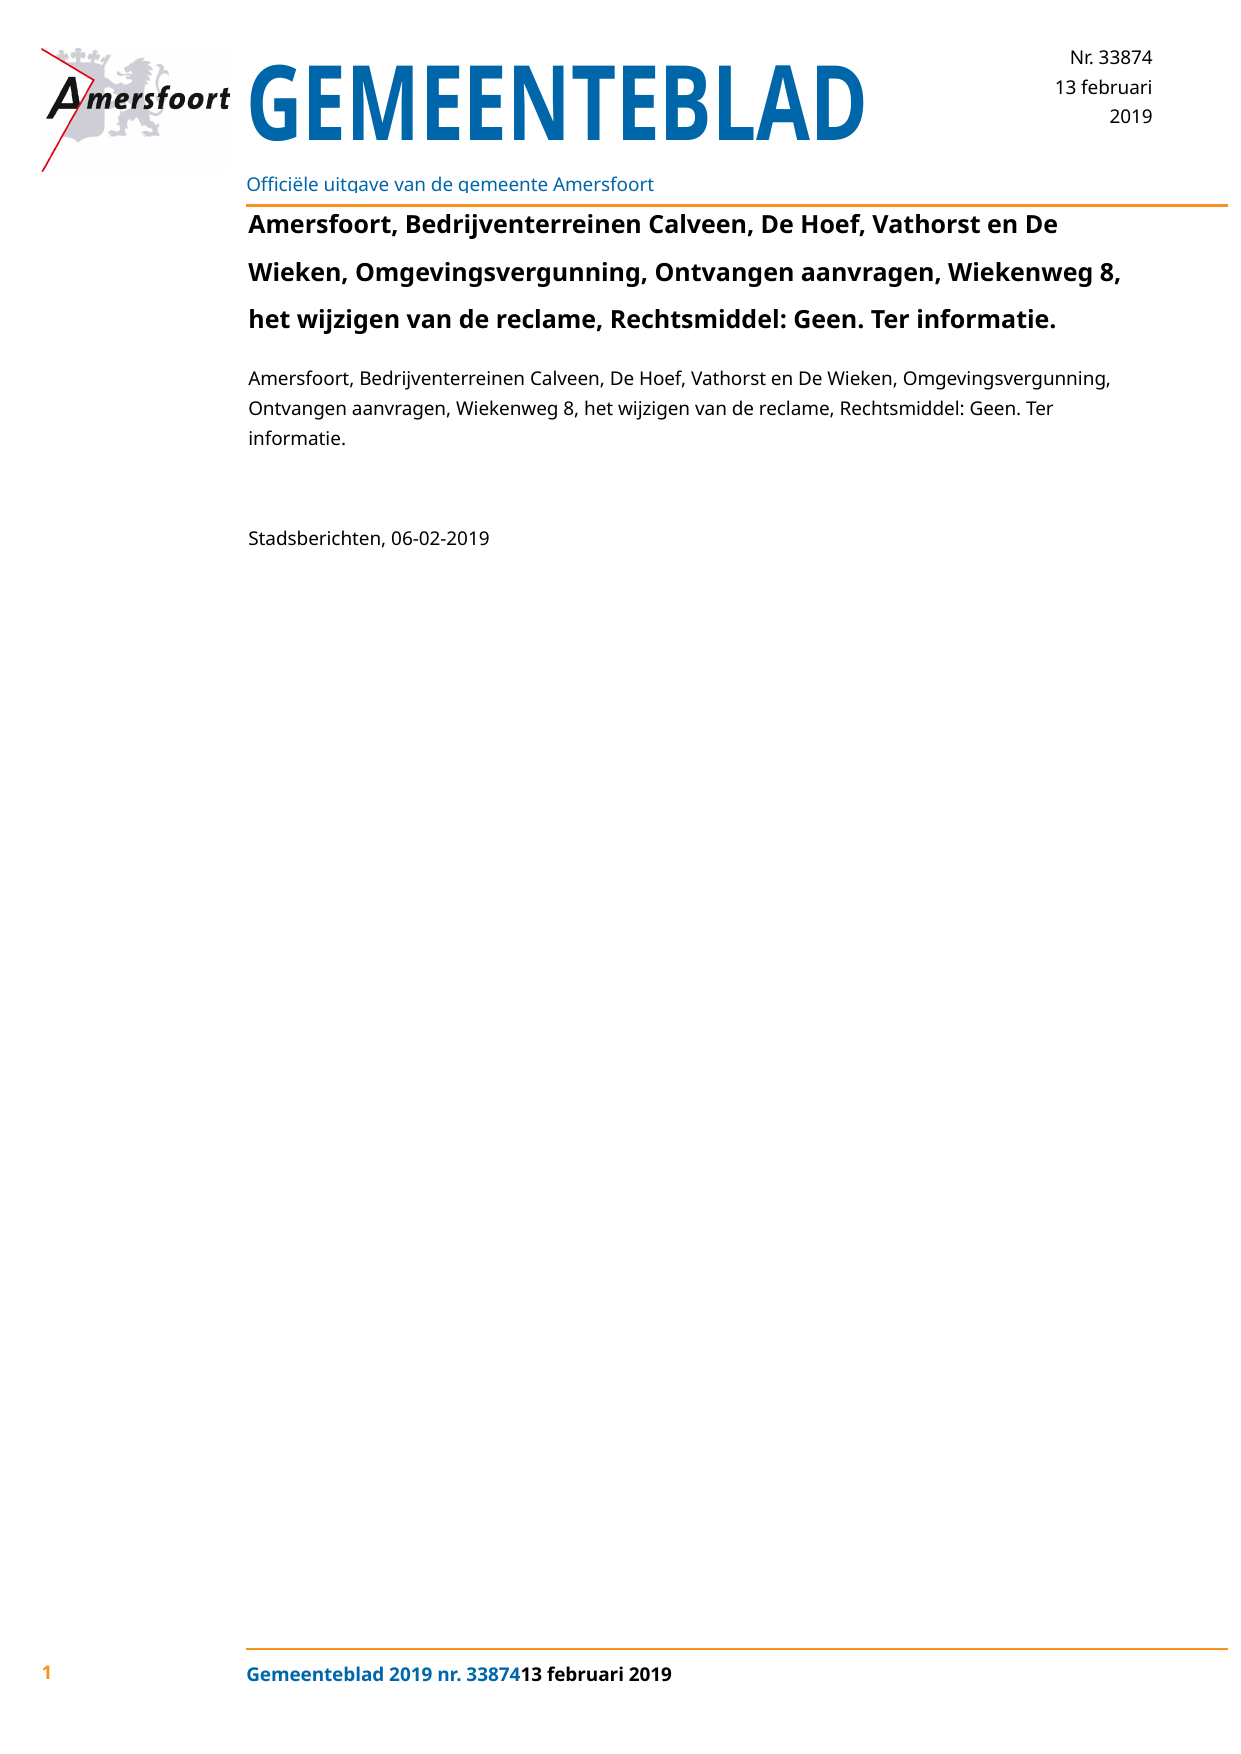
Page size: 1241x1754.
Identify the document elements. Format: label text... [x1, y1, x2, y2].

text Amersfoort, Bedrijventerreinen Calveen, De Hoef, Vathorst en De Wieken, Omgevingsvergunning, Ontvangen aanvragen, Wiekenweg 8, het wijzigen van de reclame, Rechtsmiddel: Geen. Ter informatie. [248, 366, 1152, 450]
picture [41, 47, 231, 172]
text Stadsberichten, 06-02-2019 [248, 526, 1152, 551]
text Amersfoort, Bedrijventerreinen Calveen, De Hoef, Vathorst en De Wieken, Omgevingsvergunning, Ontvangen aanvragen, Wiekenweg 8, het wijzigen van de reclame, Rechtsmiddel: Geen. Ter informatie. [248, 207, 1152, 336]
